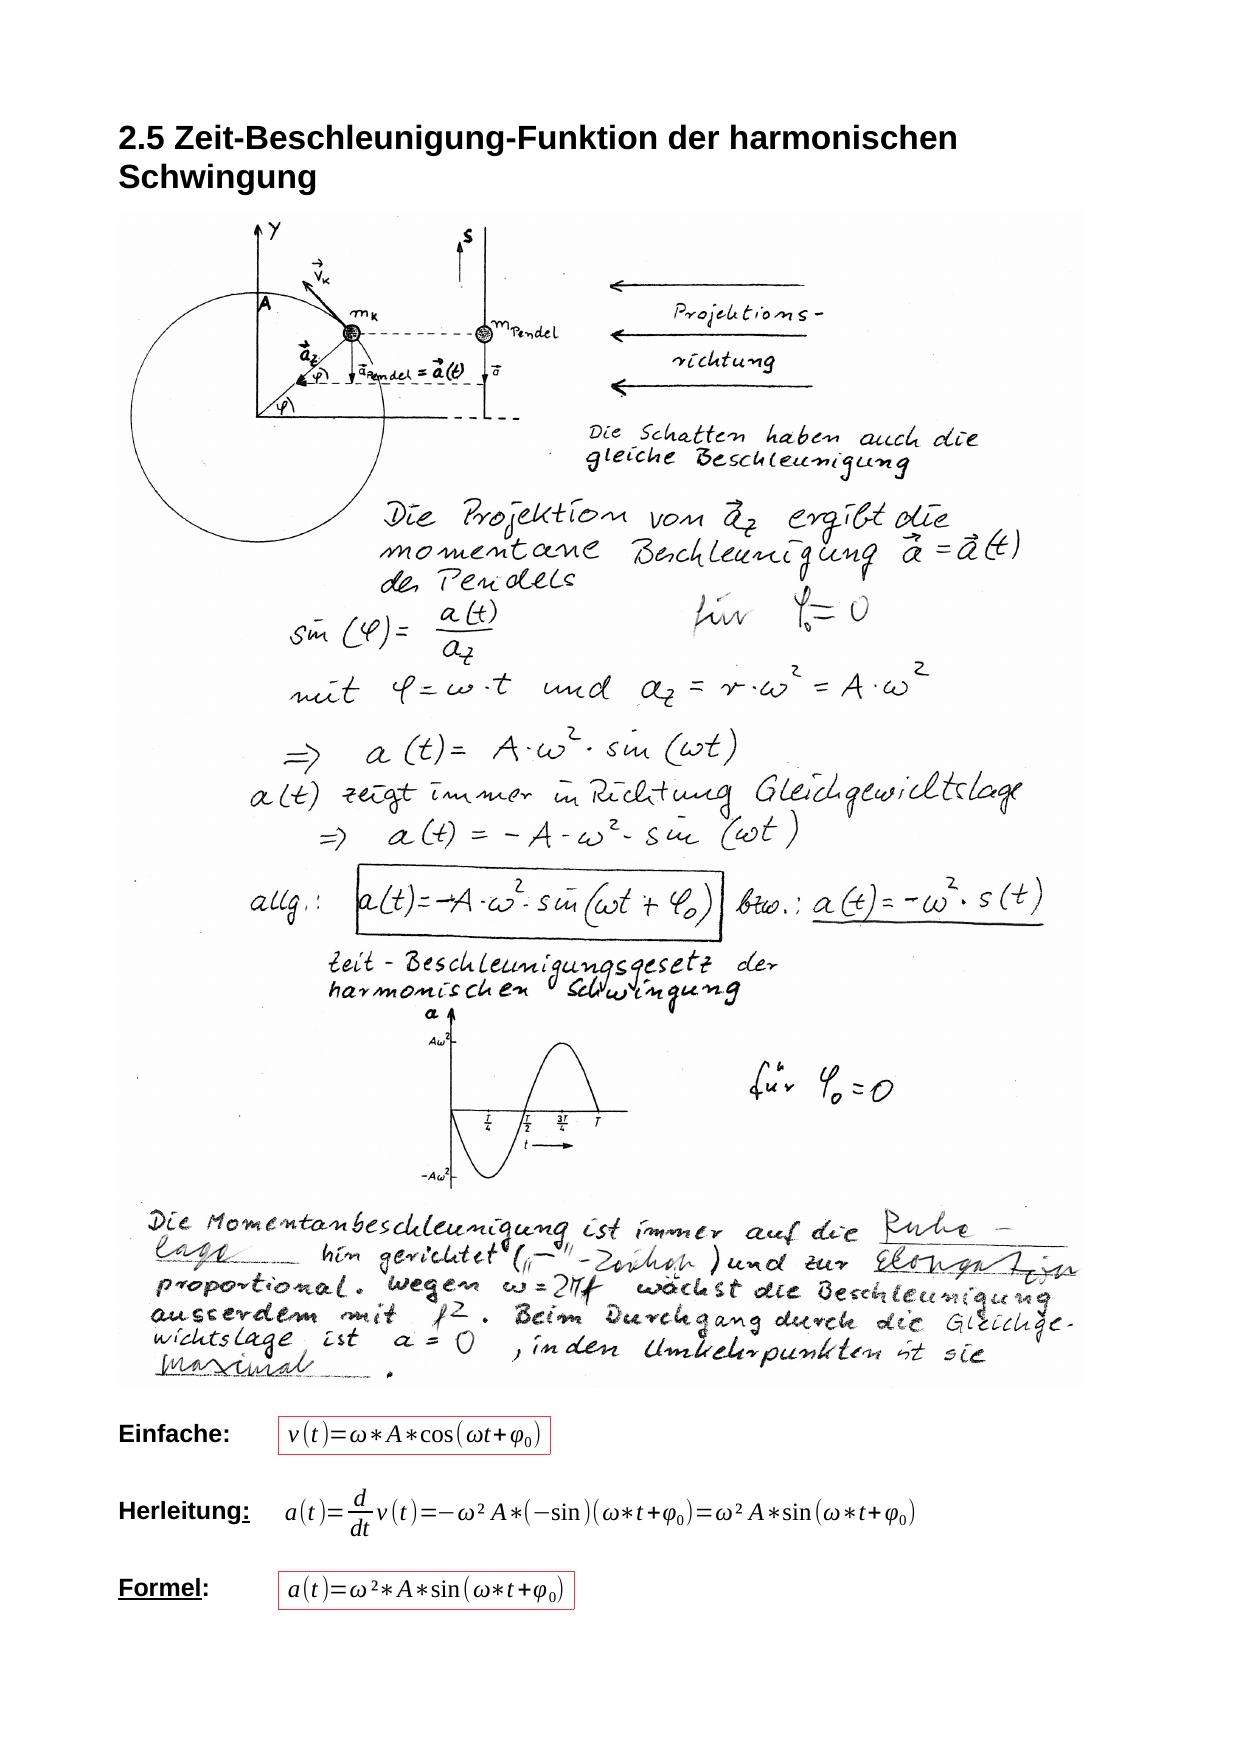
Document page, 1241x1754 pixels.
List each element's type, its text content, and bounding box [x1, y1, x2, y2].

text Einfache: [118, 1416, 278, 1454]
text Herleitung: [118, 1483, 1122, 1542]
picture [118, 210, 1084, 1388]
subtitle 2.5 Zeit-Beschleunigung-Funktion der harmonischen Schwingung [118, 118, 1122, 195]
text Einfache: [551, 1416, 1122, 1454]
text Formel: [575, 1571, 1122, 1609]
text Formel: [118, 1571, 278, 1609]
text Einfache: [279, 1417, 550, 1454]
text Formel: [279, 1572, 574, 1609]
